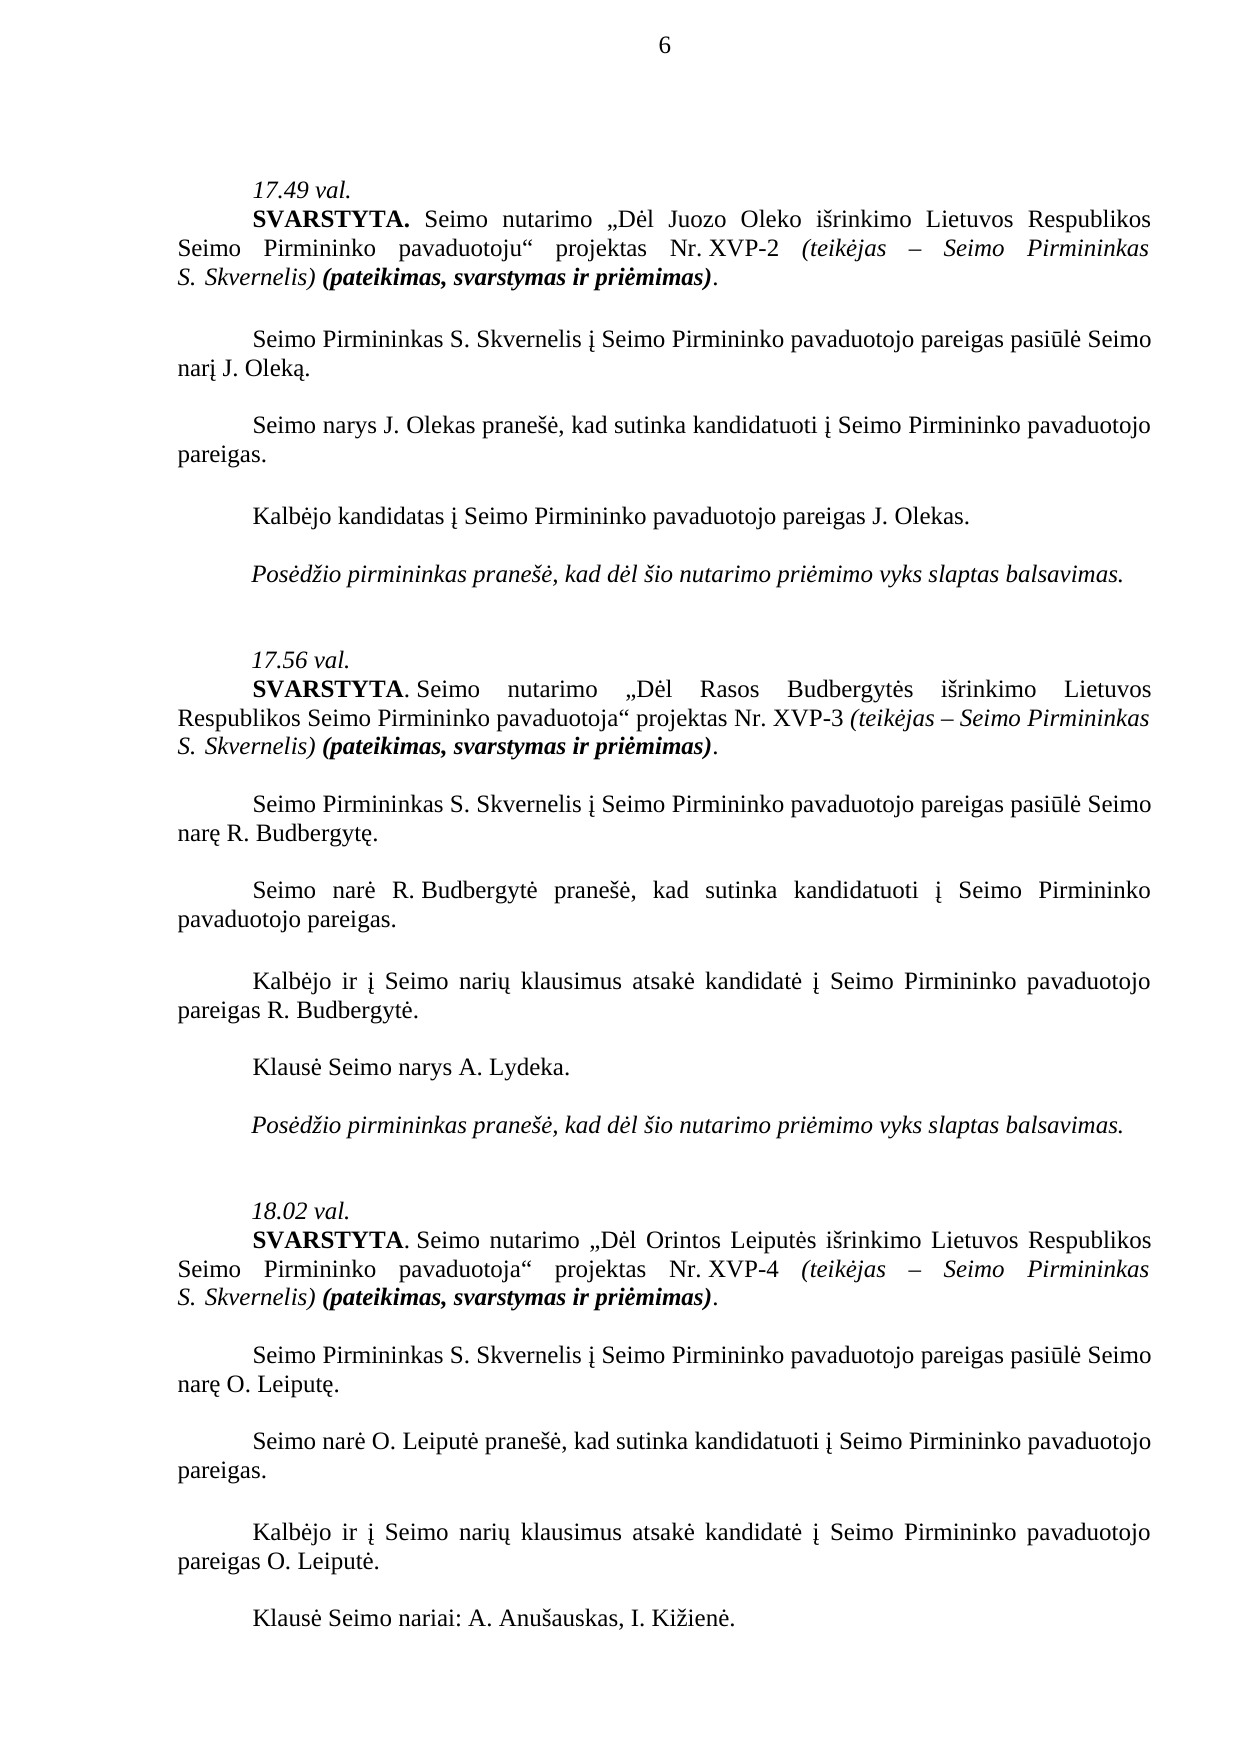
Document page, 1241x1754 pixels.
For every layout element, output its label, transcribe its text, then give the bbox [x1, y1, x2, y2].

text Kalbėjo ir į Seimo narių klausimus atsakė kandidatė į Seimo Pirmininko pavaduotojo pareigas O. Leiputė. [177, 1517, 1152, 1575]
text SVARSTYTA. Seimo nutarimo „Dėl Orintos Leiputės išrinkimo Lietuvos Respublikos Seimo Pirmininko pavaduotoja“ projektas Nr. XVP-4 (teikėjas – Seimo Pirmininkas S. Skvernelis) (pateikimas, svarstymas ir priėmimas). [177, 1225, 1152, 1311]
text Seimo narė R. Budbergytė pranešė, kad sutinka kandidatuoti į Seimo Pirmininko pavaduotojo pareigas. [177, 875, 1152, 933]
text Kalbėjo kandidatas į Seimo Pirmininko pavaduotojo pareigas J. Olekas. [177, 501, 1152, 530]
text Seimo narys J. Olekas pranešė, kad sutinka kandidatuoti į Seimo Pirmininko pavaduotojo pareigas. [177, 410, 1152, 468]
text Kalbėjo ir į Seimo narių klausimus atsakė kandidatė į Seimo Pirmininko pavaduotojo pareigas R. Budbergytė. [177, 966, 1152, 1024]
text 17.56 val. [177, 645, 1152, 674]
text 18.02 val. [177, 1196, 1152, 1225]
text Klausė Seimo nariai: A. Anušauskas, I. Kižienė. [177, 1603, 1152, 1632]
text Seimo Pirmininkas S. Skvernelis į Seimo Pirmininko pavaduotojo pareigas pasiūlė Seimo narį J. Oleką. [177, 324, 1152, 382]
text Seimo Pirmininkas S. Skvernelis į Seimo Pirmininko pavaduotojo pareigas pasiūlė Seimo narę O. Leiputę. [177, 1340, 1152, 1397]
text Seimo narė O. Leiputė pranešė, kad sutinka kandidatuoti į Seimo Pirmininko pavaduotojo pareigas. [177, 1426, 1152, 1484]
text Klausė Seimo narys A. Lydeka. [177, 1052, 1152, 1081]
text Seimo Pirmininkas S. Skvernelis į Seimo Pirmininko pavaduotojo pareigas pasiūlė Seimo narę R. Budbergytę. [177, 789, 1152, 846]
text Posėdžio pirmininkas pranešė, kad dėl šio nutarimo priėmimo vyks slaptas balsavimas. [177, 1110, 1152, 1139]
text SVARSTYTA. Seimo nutarimo „Dėl Juozo Oleko išrinkimo Lietuvos Respublikos Seimo Pirmininko pavaduotoju“ projektas Nr. XVP-2 (teikėjas – Seimo Pirmininkas S. Skvernelis) (pateikimas, svarstymas ir priėmimas). [177, 204, 1152, 291]
text Posėdžio pirmininkas pranešė, kad dėl šio nutarimo priėmimo vyks slaptas balsavimas. [177, 559, 1152, 588]
text SVARSTYTA. Seimo nutarimo „Dėl Rasos Budbergytės išrinkimo Lietuvos Respublikos Seimo Pirmininko pavaduotoja“ projektas Nr. XVP-3 (teikėjas – Seimo Pirmininkas S. Skvernelis) (pateikimas, svarstymas ir priėmimas). [177, 674, 1152, 760]
text 17.49 val. [177, 176, 1152, 204]
